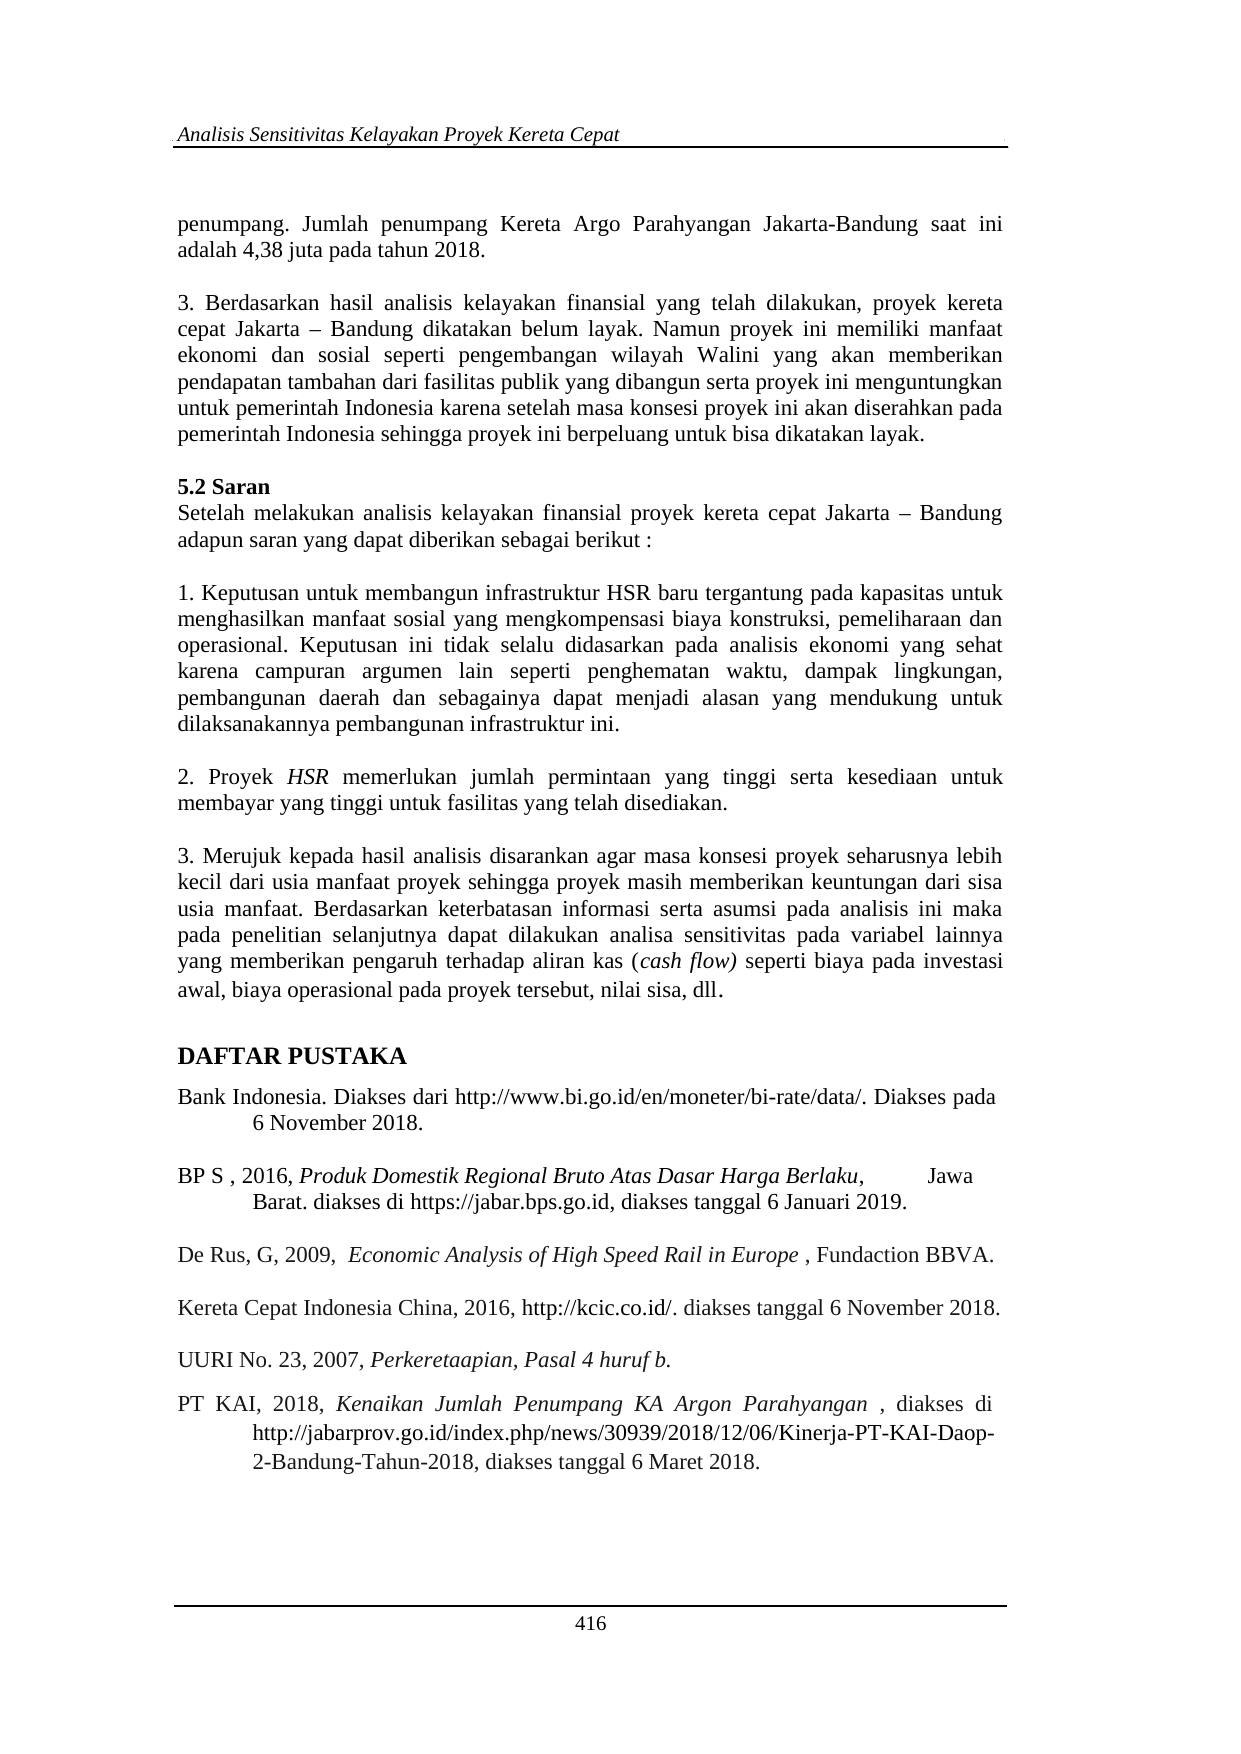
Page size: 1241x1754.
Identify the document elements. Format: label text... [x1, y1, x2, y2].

text 3. Merujuk kepada hasil analisis disarankan agar masa konsesi proyek seharusnya lebih kecil dari usia manfaat proyek sehingga proyek masih memberikan keuntungan dari sisa usia manfaat. Berdasarkan keterbatasan informasi serta asumsi pada analisis ini maka pada penelitian selanjutnya dapat dilakukan analisa sensitivitas pada variabel lainnya yang memberikan pengaruh terhadap aliran kas (cash flow) seperti biaya pada investasi awal, biaya operasional pada proyek tersebut, nilai sisa, dll. [177, 842, 1004, 1003]
text PT KAI, 2018, Kenaikan Jumlah Penumpang KA Argon Parahyangan , diakses di http://jabarprov.go.id/index.php/news/30939/2018/12/06/Kinerja-PT-KAI-Daop- 2-Bandung-Tahun-2018, diakses tanggal 6 Maret 2018. [177, 1373, 1004, 1474]
text penumpang. Jumlah penumpang Kereta Argo Parahyangan Jakarta-Bandung saat ini adalah 4,38 juta pada tahun 2018. [177, 209, 1004, 262]
text 3. Berdasarkan hasil analisis kelayakan finansial yang telah dilakukan, proyek kereta cepat Jakarta – Bandung dikatakan belum layak. Namun proyek ini memiliki manfaat ekonomi dan sosial seperti pengembangan wilayah Walini yang akan memberikan pendapatan tambahan dari fasilitas publik yang dibangun serta proyek ini menguntungkan untuk pemerintah Indonesia karena setelah masa konsesi proyek ini akan diserahkan pada pemerintah Indonesia sehingga proyek ini berpeluang untuk bisa dikatakan layak. [177, 289, 1004, 447]
text UURI No. 23, 2007, Perkeretaapian, Pasal 4 huruf b. [177, 1346, 1004, 1373]
text DAFTAR PUSTAKA [177, 1041, 1004, 1070]
text BPS,2016, Produk Domestik Regional Bruto Atas Dasar Harga Berlaku, Jawa Barat. diakses di https://jabar.bps.go.id, diakses tanggal 6 Januari 2019. [177, 1162, 1004, 1214]
text De Rus, G, 2009, Economic Analysis of High Speed Rail in Europe , Fundaction BBVA. [177, 1241, 1004, 1267]
text Setelah melakukan analisis kelayakan finansial proyek kereta cepat Jakarta – Bandung adapun saran yang dapat diberikan sebagai berikut : [177, 499, 1004, 552]
text 5.2 Saran [177, 473, 1004, 499]
text 1. Keputusan untuk membangun infrastruktur HSR baru tergantung pada kapasitas untuk menghasilkan manfaat sosial yang mengkompensasi biaya konstruksi, pemeliharaan dan operasional. Keputusan ini tidak selalu didasarkan pada analisis ekonomi yang sehat karena campuran argumen lain seperti penghematan waktu, dampak lingkungan, pembangunan daerah dan sebagainya dapat menjadi alasan yang mendukung untuk dilaksanakannya pembangunan infrastruktur ini. [177, 578, 1004, 737]
text 2. Proyek HSR memerlukan jumlah permintaan yang tinggi serta kesediaan untuk membayar yang tinggi untuk fasilitas yang telah disediakan. [177, 763, 1004, 816]
text Kereta Cepat Indonesia China, 2016, http://kcic.co.id/. diakses tanggal 6 November 2018. [177, 1293, 1004, 1320]
text Bank Indonesia. Diakses dari http://www.bi.go.id/en/moneter/bi-rate/data/. Diakses pada 6 November 2018. [177, 1083, 1004, 1135]
